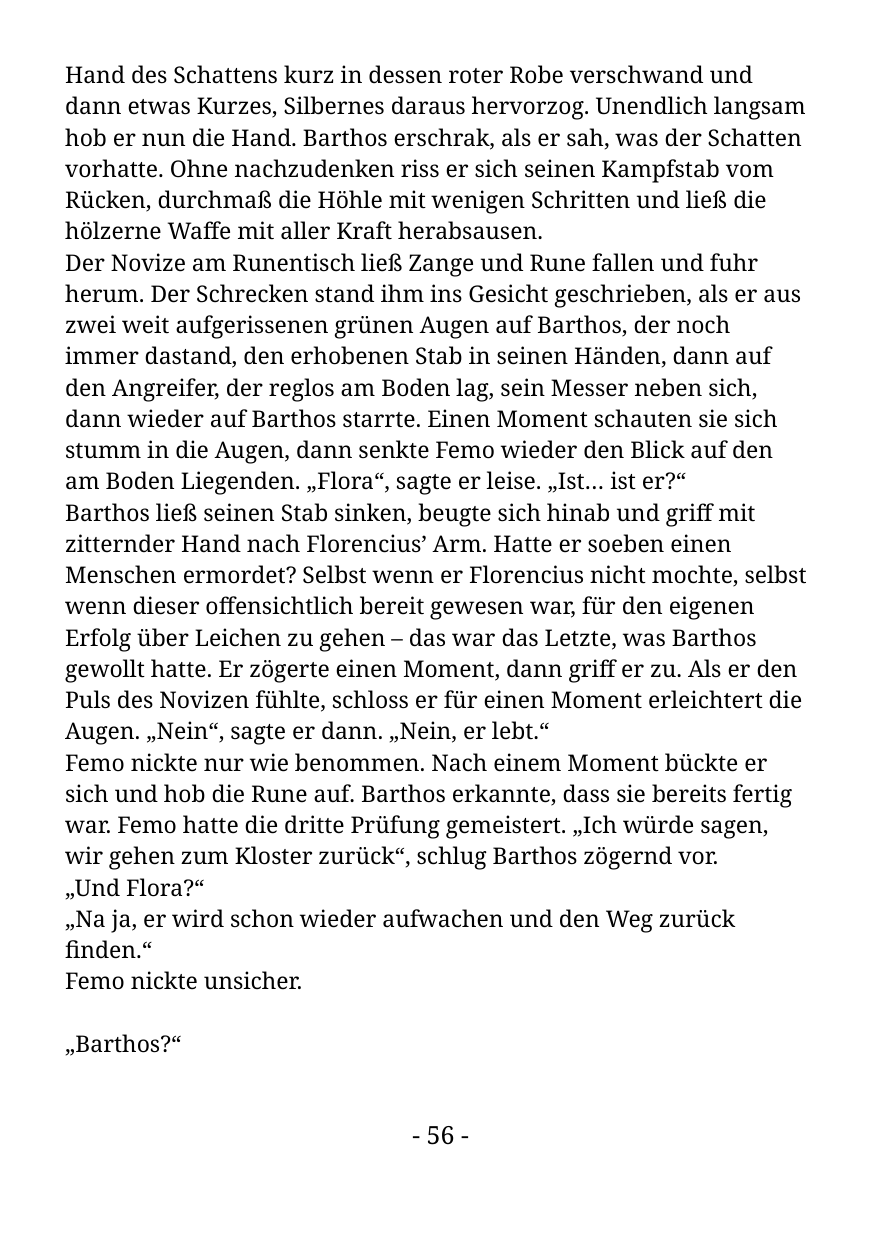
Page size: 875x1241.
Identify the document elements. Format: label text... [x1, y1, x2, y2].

text Hand des Schattens kurz in dessen roter Robe verschwand und dann etwas Kurzes, Silbernes daraus hervorzog. Unendlich langsam hob er nun die Hand. Barthos erschrak, als er sah, was der Schatten vorhatte. Ohne nachzudenken riss er sich seinen Kampfstab vom Rücken, durchmaß die Höhle mit wenigen Schritten und ließ die hölzerne Waffe mit aller Kraft herabsausen. Der Novize am Runentisch ließ Zange und Rune fallen und fuhr herum. Der Schrecken stand ihm ins Gesicht geschrieben, als er aus zwei weit aufgerissenen grünen Augen auf Barthos, der noch immer dastand, den erhobenen Stab in seinen Händen, dann auf den Angreifer, der reglos am Boden lag, sein Messer neben sich, dann wieder auf Barthos starrte. Einen Moment schauten sie sich stumm in die Augen, dann senkte Femo wieder den Blick auf den am Boden Liegenden. „Flora“, sagte er leise. „Ist… ist er?“ Barthos ließ seinen Stab sinken, beugte sich hinab und griff mit zitternder Hand nach Florencius’ Arm. Hatte er soeben einen Menschen ermordet? Selbst wenn er Florencius nicht mochte, selbst wenn dieser offensichtlich bereit gewesen war, für den eigenen Erfolg über Leichen zu gehen – das war das Letzte, was Barthos gewollt hatte. Er zögerte einen Moment, dann griff er zu. Als er den Puls des Novizen fühlte, schloss er für einen Moment erleichtert die Augen. „Nein“, sagte er dann. „Nein, er lebt.“ Femo nickte nur wie benommen. Nach einem Moment bückte er sich und hob die Rune auf. Barthos erkannte, dass sie bereits fertig war. Femo hatte die dritte Prüfung gemeistert. „Ich würde sagen, wir gehen zum Kloster zurück“, schlug Barthos zögernd vor. „Und Flora?“ „Na ja, er wird schon wieder aufwachen und den Weg zurück finden.“ Femo nickte unsicher. „Barthos?“ [65, 59, 809, 1059]
